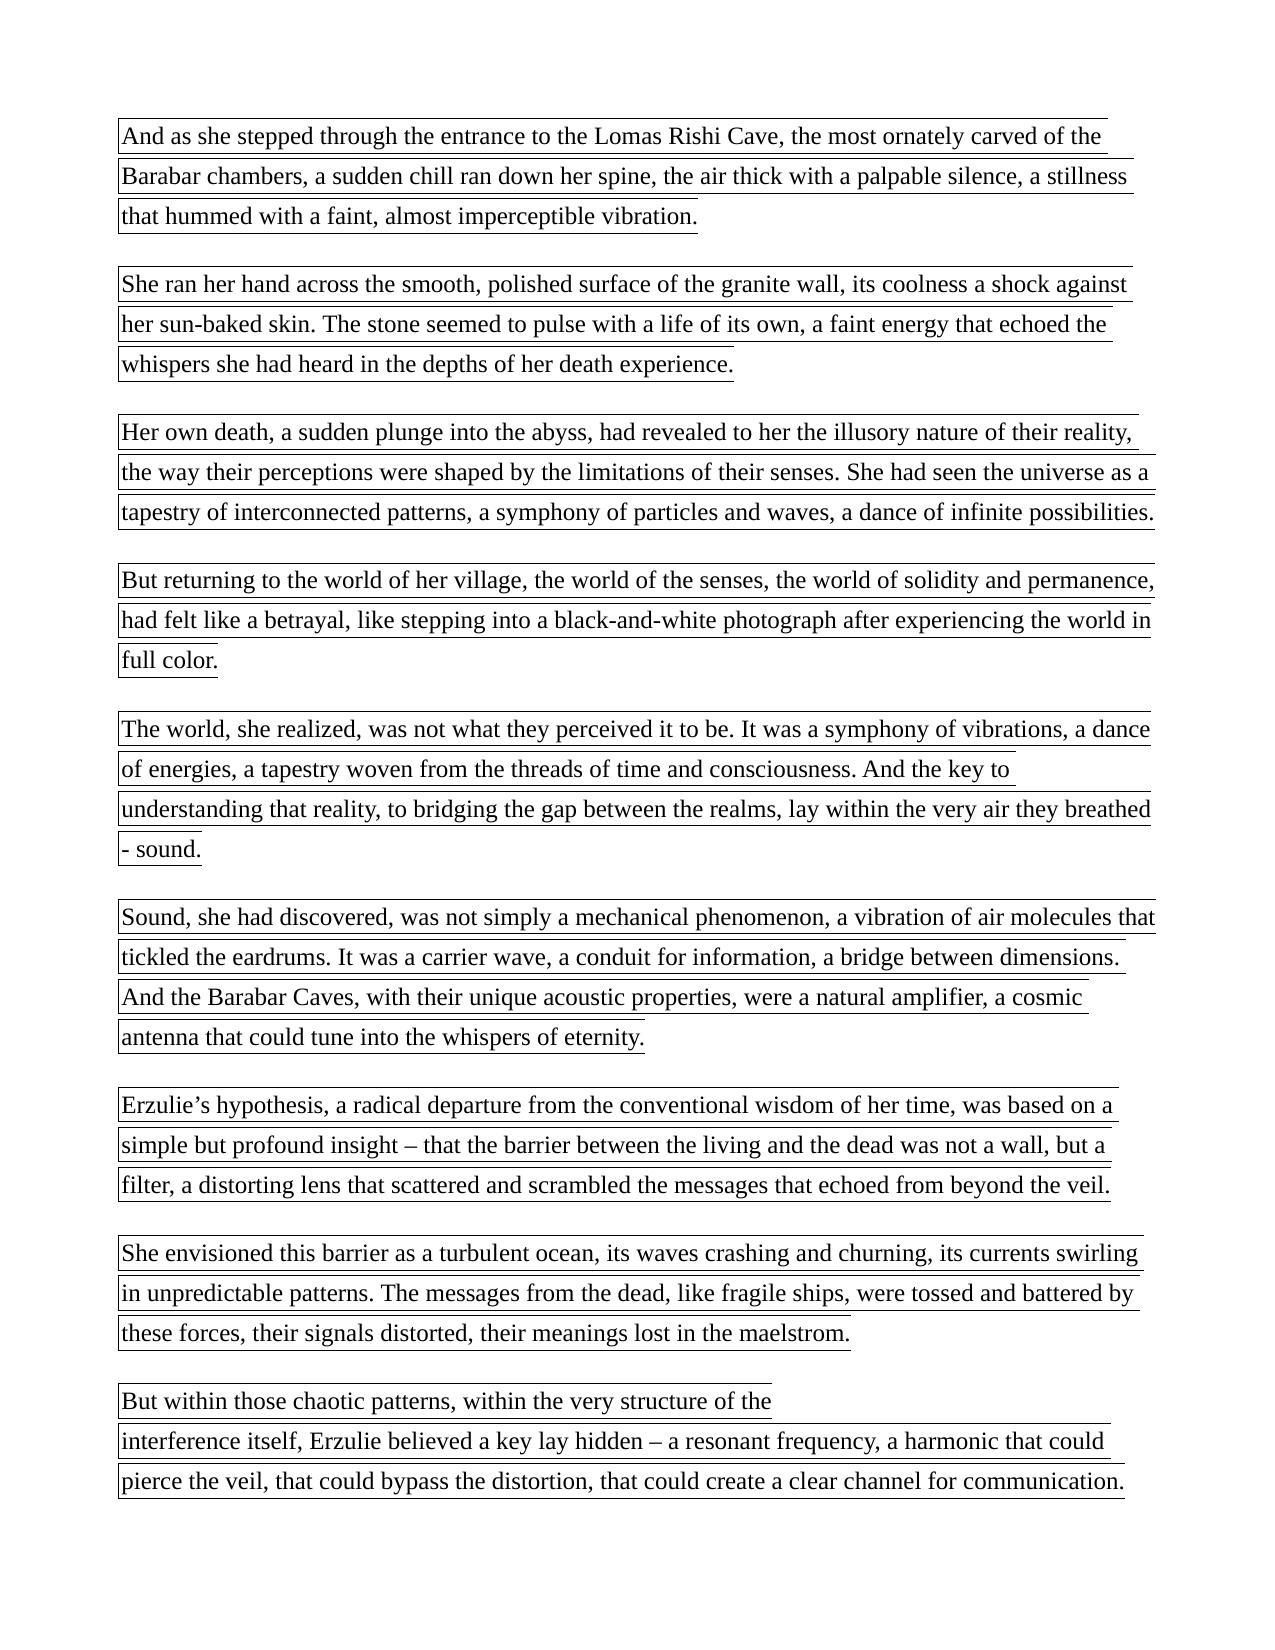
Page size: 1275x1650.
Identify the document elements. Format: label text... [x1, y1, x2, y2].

text She envisioned this barrier as a turbulent ocean, its waves crashing and churning, its currents swirling in unpredictable patterns. The messages from the dead, like fragile ships, were tossed and battered by these forces, their signals distorted, their meanings lost in the maelstrom. [118, 1235, 1157, 1350]
text The world, she realized, was not what they perceived it to be. It was a symphony of vibrations, a dance of energies, a tapestry woven from the threads of time and consciousness. And the key to understanding that reality, to bridging the gap between the realms, lay within the very air they breathed - sound. [118, 711, 1157, 865]
text But within those chaotic patterns, within the very structure of the interference itself, Erzulie believed a key lay hidden – a resonant frequency, a harmonic that could pierce the veil, that could bypass the distortion, that could create a clear channel for communication. [118, 1383, 1157, 1498]
text Sound, she had discovered, was not simply a mechanical phenomenon, a vibration of air molecules that tickled the eardrums. It was a carrier wave, a conduit for information, a bridge between dimensions. And the Barabar Caves, with their unique acoustic properties, were a natural amplifier, a cosmic antenna that could tune into the whispers of eternity. [118, 899, 1157, 1053]
text But returning to the world of her village, the world of the senses, the world of solidity and permanence, had felt like a betrayal, like stepping into a black-and-white photograph after experiencing the world in full color. [118, 562, 1157, 677]
text She ran her hand across the smooth, polished surface of the granite wall, its coolness a shock against her sun-baked skin. The stone seemed to pulse with a life of its own, a faint energy that echoed the whispers she had heard in the depths of her death experience. [118, 266, 1157, 381]
text And as she stepped through the entrance to the Lomas Rishi Cave, the most ornately carved of the Barabar chambers, a sudden chill ran down her spine, the air thick with a palpable silence, a stillness that hummed with a faint, almost imperceptible vibration. [118, 118, 1157, 233]
text Erzulie’s hypothesis, a radical departure from the conventional wisdom of her time, was based on a simple but profound insight – that the barrier between the living and the dead was not a wall, but a filter, a distorting lens that scattered and scrambled the messages that echoed from beyond the veil. [118, 1087, 1157, 1202]
text Her own death, a sudden plunge into the abyss, had revealed to her the illusory nature of their reality, the way their perceptions were shaped by the limitations of their senses. She had seen the universe as a tapestry of interconnected patterns, a symphony of particles and waves, a dance of infinite possibilities. [118, 414, 1157, 529]
